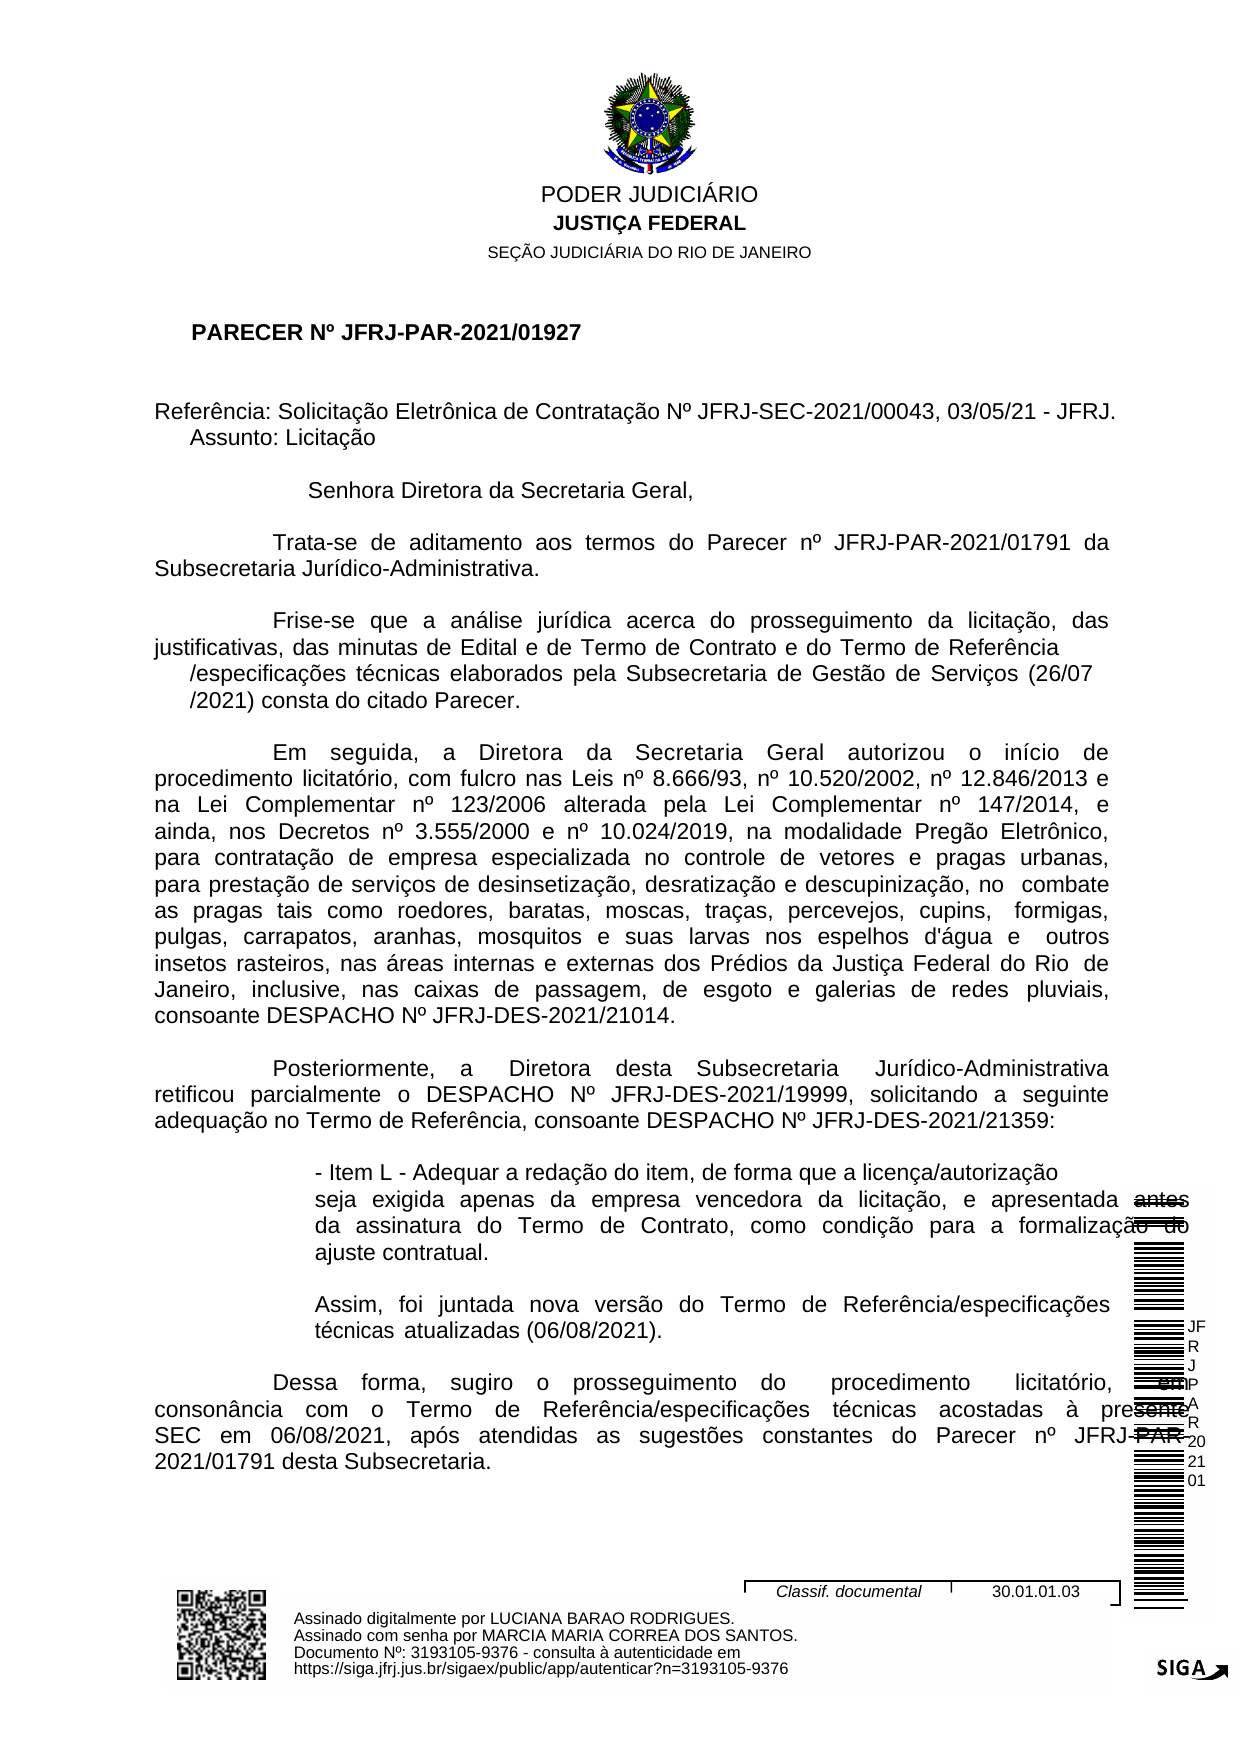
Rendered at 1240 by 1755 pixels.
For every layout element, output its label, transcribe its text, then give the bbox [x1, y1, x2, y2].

text seja exigida apenas da empresa vencedora da licitação, e apresentada antes da assinatura do Termo de Contrato, como condição para a formalização do ajuste contratual. [314, 1186, 1122, 1265]
text /especificações técnicas elaborados pela Subsecretaria de Gestão de Serviços (26/07 [189, 660, 1227, 686]
text Dessa forma, sugiro o prosseguimento do procedimento licitatório, em consonância com o Termo de Referência/especificações técnicas acostadas à presente SEC em 06/08/2021, após atendidas as sugestões constantes do Parecer nº JFRJ-PAR- 2021/01791 desta Subsecretaria. [154, 1369, 1122, 1475]
text Posteriormente, a Diretora desta Subsecretaria Jurídico-Administrativa retificou parcialmente o DESPACHO Nº JFRJ-DES-2021/19999, solicitando a seguinte adequação no Termo de Referência, consoante DESPACHO Nº JFRJ-DES-2021/21359: [154, 1054, 1109, 1133]
text Frise-se que a análise jurídica acerca do prosseguimento da licitação, das justificativas, das minutas de Edital e de Termo de Contrato e do Termo de Referência [154, 607, 1109, 660]
text Assim, foi juntada nova versão do Termo de Referência/especificações técnicas atualizadas (06/08/2021). [314, 1291, 1122, 1343]
text - Item L - Adequar a redação do item, de forma que a licença/autorização [314, 1159, 1227, 1186]
text PARECER Nº JFRJ-PAR-2021/01927 [191, 318, 1227, 345]
text Assunto: Licitação [189, 424, 1227, 451]
text Classif. documental 30.01.01.03 [776, 1582, 950, 1592]
text Trata-se de aditamento aos termos do Parecer nº JFRJ-PAR-2021/01791 da Subsecretaria Jurídico-Administrativa. [154, 529, 1109, 581]
text Em seguida, a Diretora da Secretaria Geral autorizou o início de procedimento licitatório, com fulcro nas Leis nº 8.666/93, nº 10.520/2002, nº 12.846/2013 e na Lei Complementar nº 123/2006 alterada pela Lei Complementar nº 147/2014, e ainda, nos Decretos nº 3.555/2000 e nº 10.024/2019, na modalidade Pregão Eletrônico, para contratação de empresa especializada no controle de vetores e pragas urbanas, para prestação de serviços de desinsetização, desratização e descupinização, no combate as pragas tais como roedores, baratas, moscas, traças, percevejos, cupins, formigas, pulgas, carrapatos, aranhas, mosquitos e suas larvas nos espelhos d'água e outros insetos rasteiros, nas áreas internas e externas dos Prédios da Justiça Federal do Rio de Janeiro, inclusive, nas caixas de passagem, de esgoto e galerias de redes pluviais, consoante DESPACHO Nº JFRJ-DES-2021/21014. [154, 739, 1109, 1029]
text SEÇÃO JUDICIÁRIA DO RIO DE JANEIRO [391, 242, 907, 262]
text Senhora Diretora da Secretaria Geral, [308, 477, 1227, 503]
text JFRJPAR202101927A [1187, 1317, 1206, 1489]
text Classif. documental 30.01.01.03 [953, 1582, 1119, 1601]
text JUSTIÇA FEDERAL [391, 211, 907, 234]
text PODER JUDICIÁRIO [391, 181, 907, 207]
text Referência: Solicitação Eletrônica de Contratação Nº JFRJ-SEC-2021/00043, 03/05/21 - JFRJ. [154, 398, 1134, 424]
text /2021) consta do citado Parecer. [189, 687, 1227, 713]
